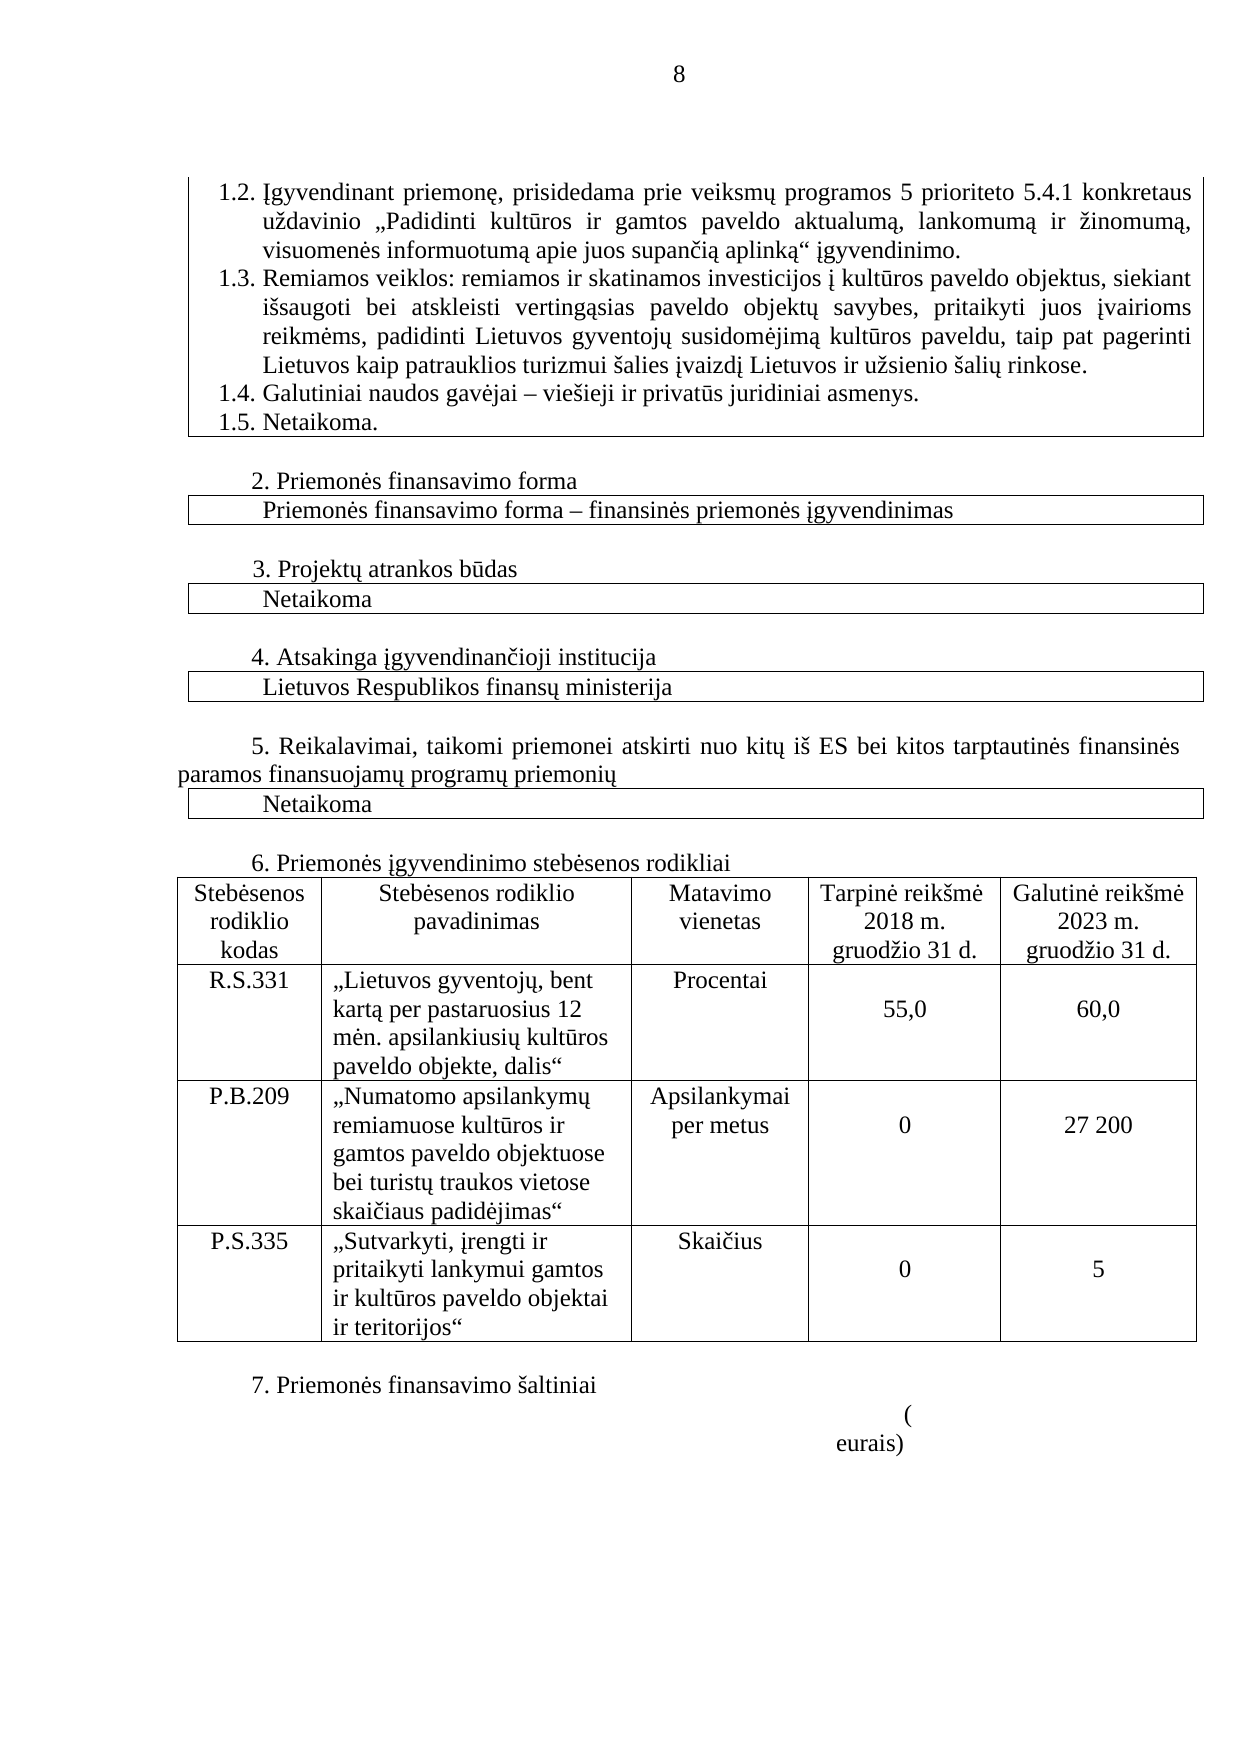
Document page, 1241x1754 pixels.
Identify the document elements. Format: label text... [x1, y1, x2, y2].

table_cell R.S.331 [178, 965, 321, 1080]
table_header Priemonės finansavimo forma – finansinės priemonės įgyvendinimas [189, 496, 1203, 524]
table_header Lietuvos Respublikos finansų ministerija [189, 672, 1203, 701]
table_cell Apsilankymai per metus [632, 1081, 808, 1225]
table_header Netaikoma [189, 584, 1203, 613]
table_cell 55,0 [809, 965, 1000, 1080]
table_cell 60,0 [1001, 965, 1196, 1080]
text 5. Reikalavimai, taikomi priemonei atskirti nuo kitų iš ES bei kitos tarptautinės finansinės paramos finansuojamų programų priemonių [177, 731, 1181, 788]
table_cell 1.3. Remiamos veiklos: remiamos ir skatinamos investicijos į kultūros paveldo objektus, siekiant išsaugoti bei atskleisti vertingąsias paveldo objektų savybes, pritaikyti juos įvairioms reikmėms, padidinti Lietuvos gyventojų susidomėjimą kultūros paveldu, taip pat pagerinti Lietuvos kaip patrauklios turizmui šalies įvaizdį Lietuvos ir užsienio šalių rinkose. [189, 264, 1203, 378]
text 3. Projektų atrankos būdas [252, 554, 1181, 583]
text 4. Atsakinga įgyvendinančioji institucija [177, 642, 1181, 671]
table_cell „Lietuvos gyventojų, bent kartą per pastaruosius 12 mėn. apsilankiusių kultūros paveldo objekte, dalis“ [322, 965, 631, 1080]
table_cell Procentai [632, 965, 808, 1080]
table_cell 5 [1001, 1226, 1196, 1341]
table_cell „Numatomo apsilankymų remiamuose kultūros ir gamtos paveldo objektuose bei turistų traukos vietose skaičiaus padidėjimas“ [322, 1081, 631, 1225]
table_cell „Sutvarkyti, įrengti ir pritaikyti lankymui gamtos ir kultūros paveldo objektai ir teritorijos“ [322, 1226, 631, 1341]
table_cell 0 [809, 1081, 1000, 1225]
table_header Tarpinė reikšmė 2018 m. gruodžio 31 d. [809, 878, 1000, 964]
text 6. Priemonės įgyvendinimo stebėsenos rodikliai [177, 848, 1181, 877]
table_cell 27 200 [1001, 1081, 1196, 1225]
table_cell 1.4. Galutiniai naudos gavėjai – viešieji ir privatūs juridiniai asmenys. 1.5. Netaikoma. [189, 379, 1203, 436]
text (eurais) [177, 1399, 904, 1457]
table_cell P.S.335 [178, 1226, 321, 1341]
table_header Stebėsenos rodiklio kodas [178, 878, 321, 964]
text 2. Priemonės finansavimo forma [251, 466, 1181, 494]
table_cell 0 [809, 1226, 1000, 1341]
table_cell 1.2. Įgyvendinant priemonę, prisidedama prie veiksmų programos 5 prioriteto 5.4.1 konkretaus uždavinio „Padidinti kultūros ir gamtos paveldo aktualumą, lankomumą ir žinomumą, visuomenės informuotumą apie juos supančią aplinką“ įgyvendinimo. [189, 177, 1203, 263]
table_cell Skaičius [632, 1226, 808, 1341]
table_header Stebėsenos rodiklio pavadinimas [322, 878, 631, 964]
table_header Netaikoma [189, 789, 1203, 818]
text 7. Priemonės finansavimo šaltiniai [177, 1371, 1181, 1399]
table_header Matavimo vienetas [632, 878, 808, 964]
table_header Galutinė reikšmė 2023 m. gruodžio 31 d. [1001, 878, 1196, 964]
table_cell P.B.209 [178, 1081, 321, 1225]
